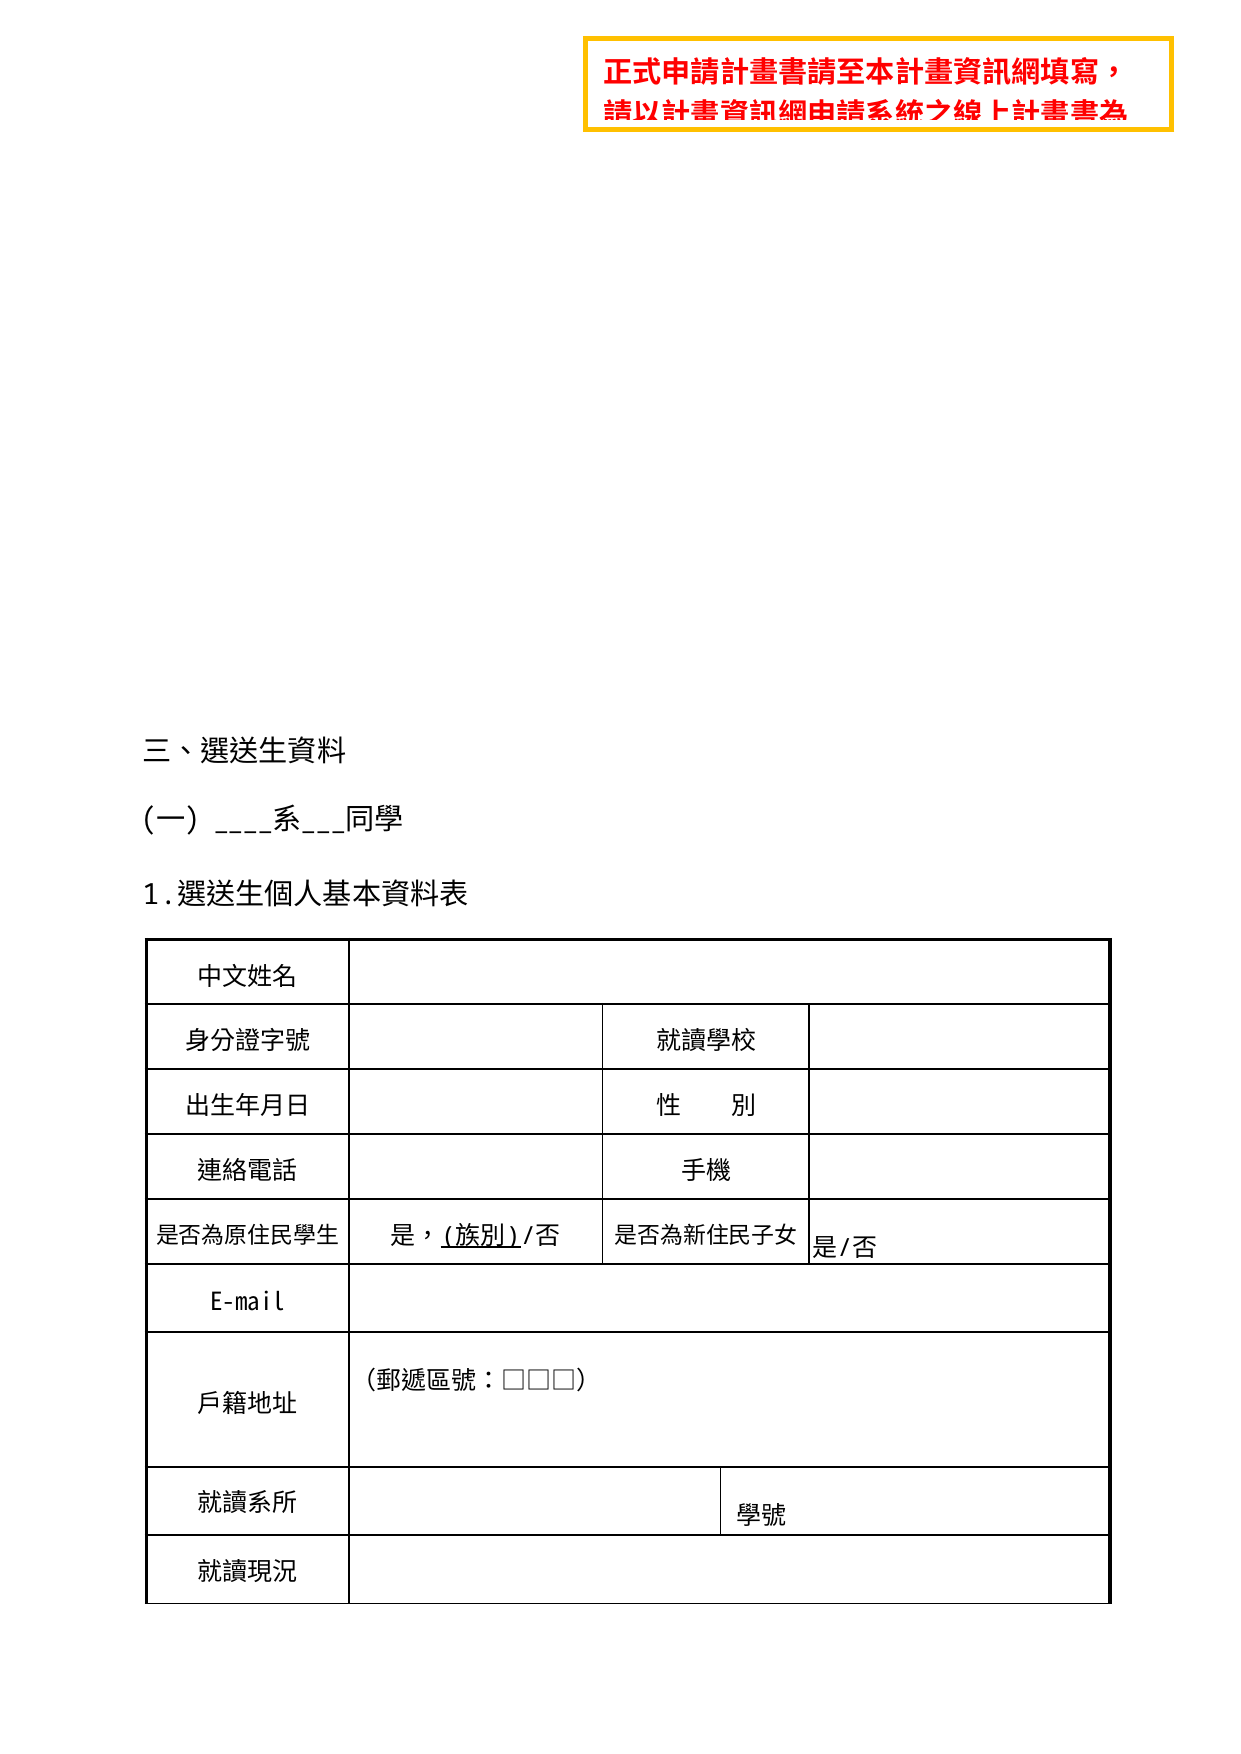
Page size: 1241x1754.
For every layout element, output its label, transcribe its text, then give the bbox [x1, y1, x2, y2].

table_cell [810, 1070, 1108, 1133]
table_cell 就讀現況 [148, 1536, 348, 1602]
table_cell 連絡電話 [148, 1135, 348, 1198]
table_cell [350, 1536, 1108, 1602]
table_cell [350, 1070, 602, 1133]
table_cell [350, 1468, 720, 1534]
table_cell 出生年月日 [148, 1070, 348, 1133]
subtitle 1.選送生個人基本資料表 [142, 850, 1098, 913]
subtitle (一) ____系___同學 [83, 775, 1098, 838]
table_cell （郵遞區號：□□□） [350, 1333, 1108, 1466]
table_cell [350, 1005, 602, 1068]
table_cell 就讀系所 [148, 1468, 348, 1534]
table_cell 是否為新住民子女 [603, 1200, 808, 1263]
table_cell 學號 [721, 1468, 1108, 1534]
table_cell 就讀學校 [603, 1005, 808, 1068]
table_cell 手機 [603, 1135, 808, 1198]
table_cell 是，(族別)/否 [350, 1200, 602, 1263]
table_cell 是否為原住民學生 [148, 1200, 348, 1263]
table_cell [810, 1005, 1108, 1068]
table_cell 是/否 [810, 1200, 1108, 1263]
table_cell [810, 1135, 1108, 1198]
table_cell [350, 1265, 1108, 1331]
table_cell 身分證字號 [148, 1005, 348, 1068]
table_cell [350, 1135, 602, 1198]
table_header 中文姓名 [148, 941, 348, 1003]
subtitle 三、選送生資料 [142, 707, 1098, 769]
table_cell 性 別 [603, 1070, 808, 1133]
table_cell E-mail [148, 1265, 348, 1331]
table_cell 戶籍地址 [148, 1333, 348, 1466]
table_header [350, 941, 1108, 1003]
